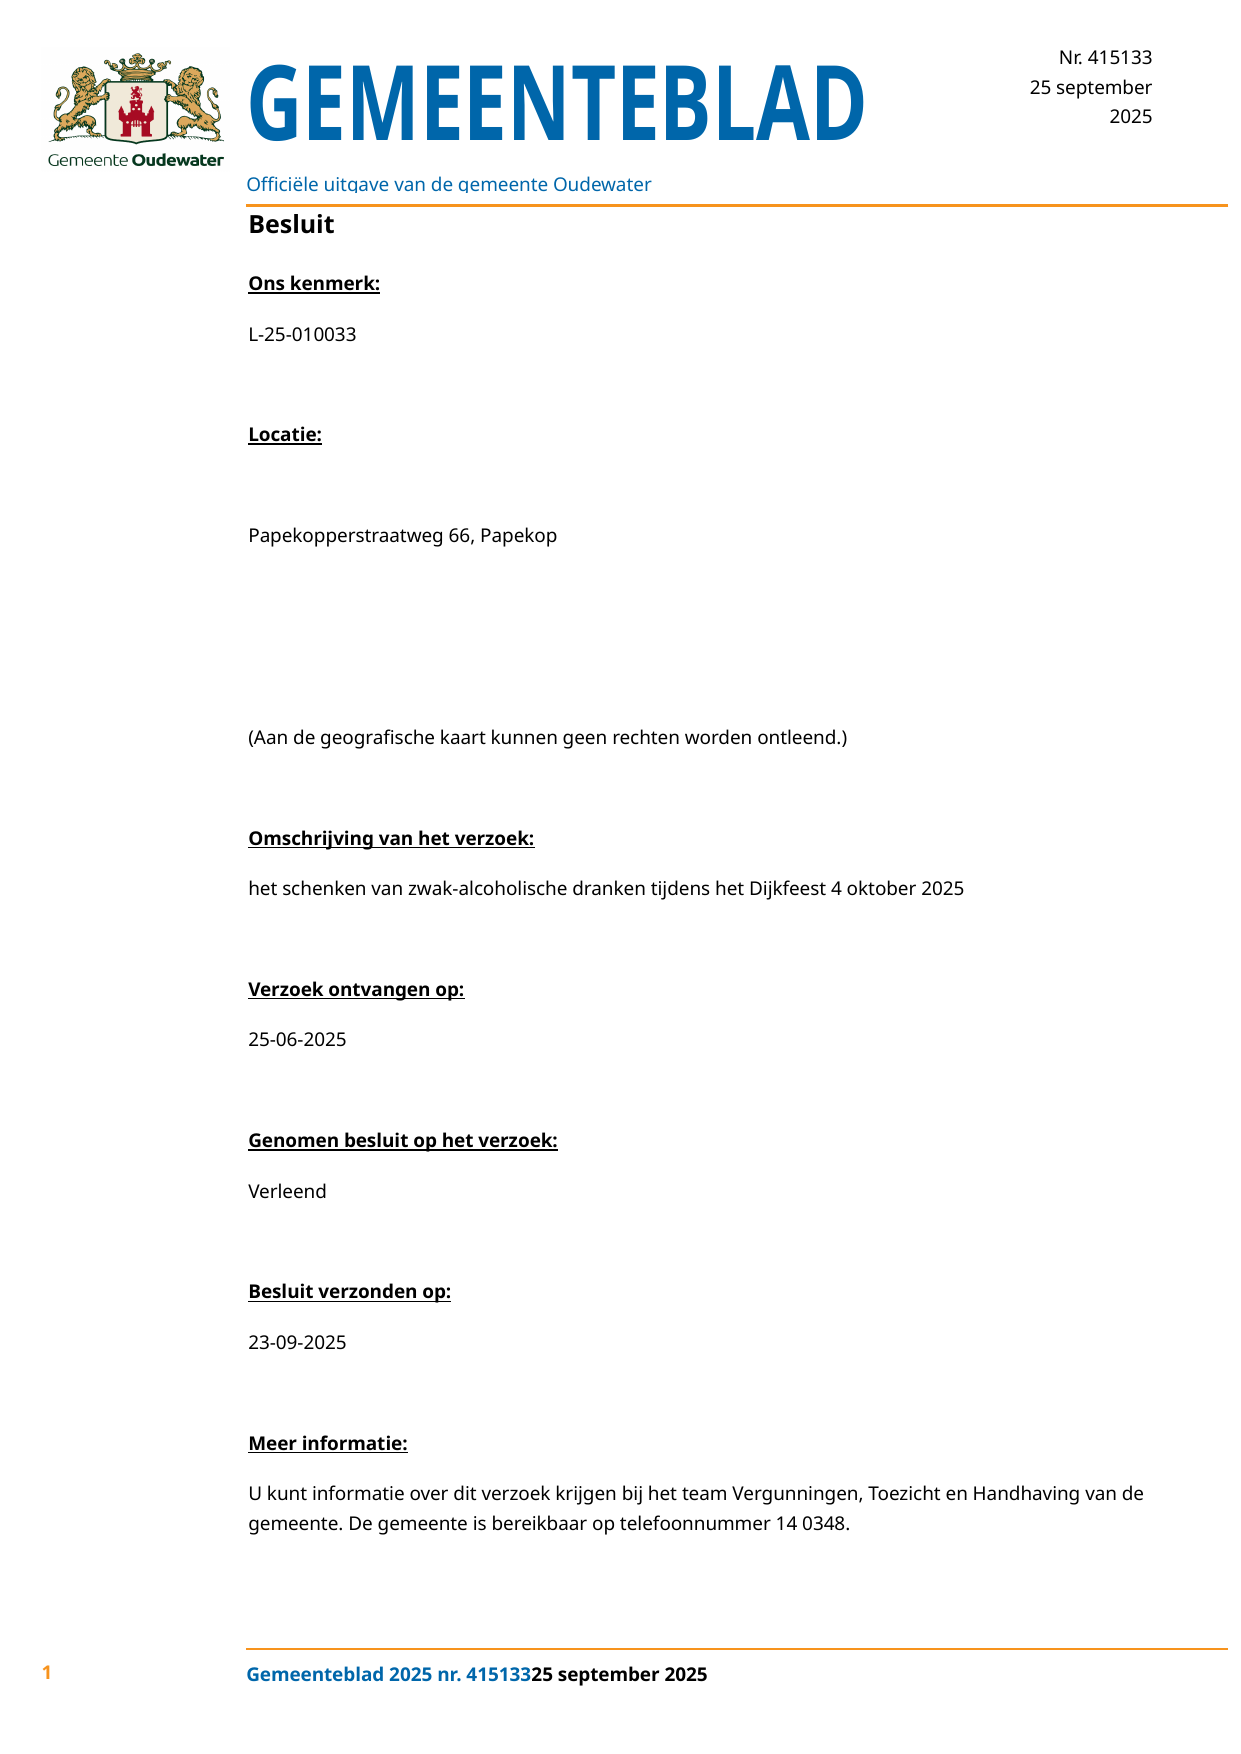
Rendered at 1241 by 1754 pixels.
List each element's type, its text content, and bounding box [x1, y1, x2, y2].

text (Aan de geografische kaart kunnen geen rechten worden ontleend.) [248, 724, 1152, 750]
picture [41, 47, 231, 172]
text Ons kenmerk: [248, 270, 1152, 296]
text Verleend [248, 1178, 1152, 1203]
text Meer informatie: [248, 1430, 1152, 1456]
text Papekopperstraatweg 66, Papekop [248, 522, 1152, 548]
text Omschrijving van het verzoek: [248, 825, 1152, 851]
text Besluit verzonden op: [248, 1279, 1152, 1304]
text het schenken van zwak-alcoholische dranken tijdens het Dijkfeest 4 oktober 2025 [248, 875, 1152, 901]
text L-25-010033 [248, 321, 1152, 346]
text U kunt informatie over dit verzoek krijgen bij het team Vergunningen, Toezicht en Handhaving van de gemeente. De gemeente is bereikbaar op telefoonnummer 14 0348. [248, 1480, 1152, 1536]
text Verzoek ontvangen op: [248, 976, 1152, 1002]
text 23-09-2025 [248, 1329, 1152, 1355]
text Genomen besluit op het verzoek: [248, 1127, 1152, 1153]
text Besluit [248, 207, 1152, 241]
text 25-06-2025 [248, 1027, 1152, 1052]
text Locatie: [248, 422, 1152, 447]
